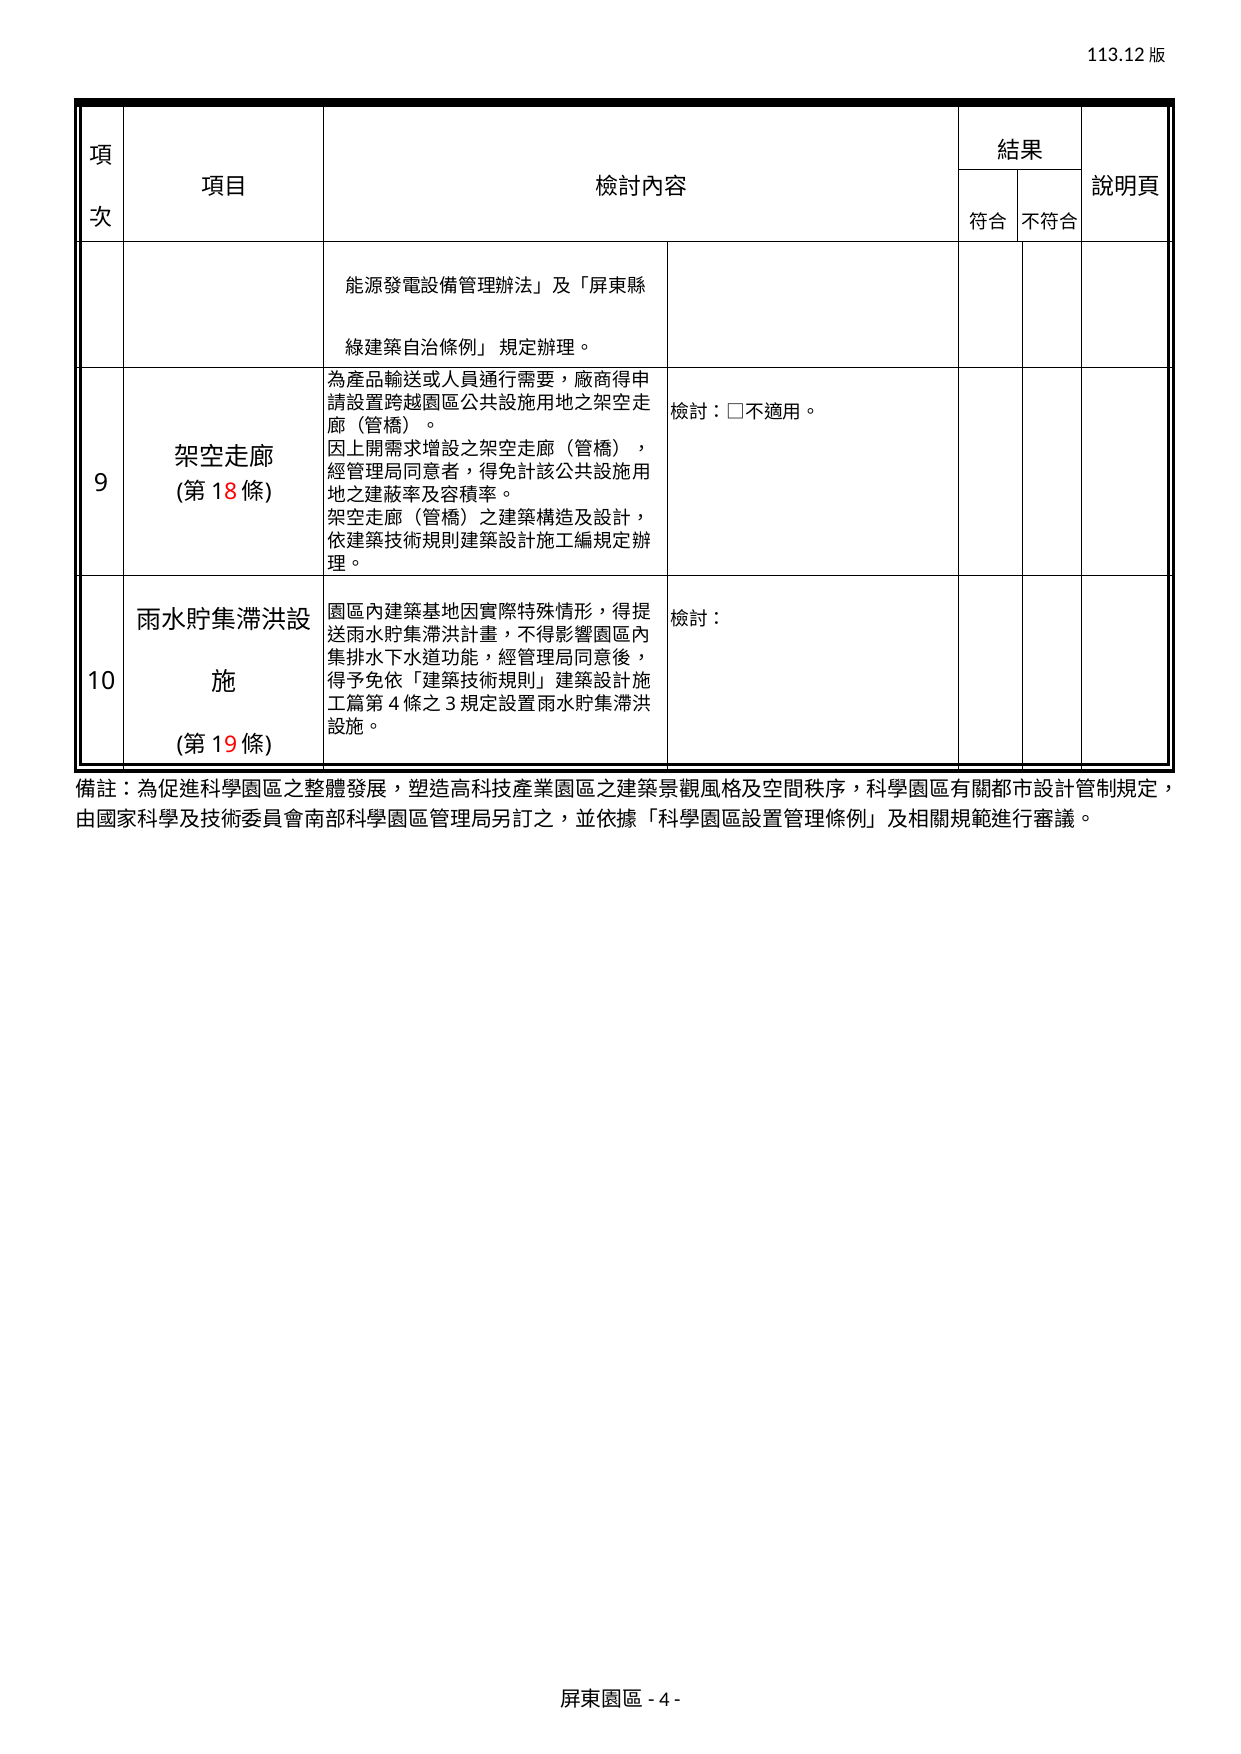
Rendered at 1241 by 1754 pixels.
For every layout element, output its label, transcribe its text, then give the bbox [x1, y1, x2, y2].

table_header 說明頁 [1082, 107, 1167, 241]
table_cell [1023, 368, 1081, 574]
text 備註：為促進科學園區之整體發展，塑造高科技產業園區之建築景觀風格及空間秩序，科學園區有關都市設計管制規定，由國家科學及技術委員會南部科學園區管理局另訂之，並依據「科學園區設置管理條例」及相關規範進行審議。 [75, 773, 1165, 833]
table_cell [1023, 242, 1081, 367]
table_cell 不符合 [1018, 170, 1081, 241]
table_cell 9 [82, 368, 123, 574]
table_cell 園區內建築基地因實際特殊情形，得提送雨水貯集滯洪計畫，不得影響園區內集排水下水道功能，經管理局同意後，得予免依「建築技術規則」建築設計施工篇第4條之3規定設置雨水貯集滯洪設施。 [324, 576, 667, 763]
table_cell 為產品輸送或人員通行需要，廠商得申請設置跨越園區公共設施用地之架空走廊（管橋）。 因上開需求增設之架空走廊（管橋），經管理局同意者，得免計該公共設施用地之建蔽率及容積率。 架空走廊（管橋）之建築構造及設計，依建築技術規則建築設計施工編規定辦理。 [324, 368, 667, 574]
table_cell 10 [82, 576, 123, 763]
table_cell [668, 242, 958, 367]
table_cell [124, 242, 323, 367]
table_cell 雨水貯集滯洪設施 (第19條) [124, 576, 323, 763]
table_cell 檢討： [668, 576, 958, 763]
table_cell 架空走廊 (第18條) [124, 368, 323, 574]
table_header 檢討內容 [324, 107, 958, 241]
table_cell [82, 242, 123, 367]
table_cell 符合 [959, 170, 1017, 241]
table_cell [1082, 368, 1167, 574]
table_cell 能源發電設備管理辦法」及「屏東縣綠建築自治條例」 規定辦理。 [324, 242, 667, 367]
table_cell [959, 242, 1022, 367]
table_cell [1082, 242, 1167, 367]
table_header 項目 [124, 107, 323, 241]
table_cell [959, 368, 1022, 574]
table_cell [1023, 576, 1081, 763]
table_header 結果 [959, 107, 1081, 169]
table_cell [959, 576, 1022, 763]
table_cell 檢討：□不適用。 [668, 368, 958, 574]
table_header 項次 [82, 107, 123, 241]
table_cell [1082, 576, 1167, 763]
